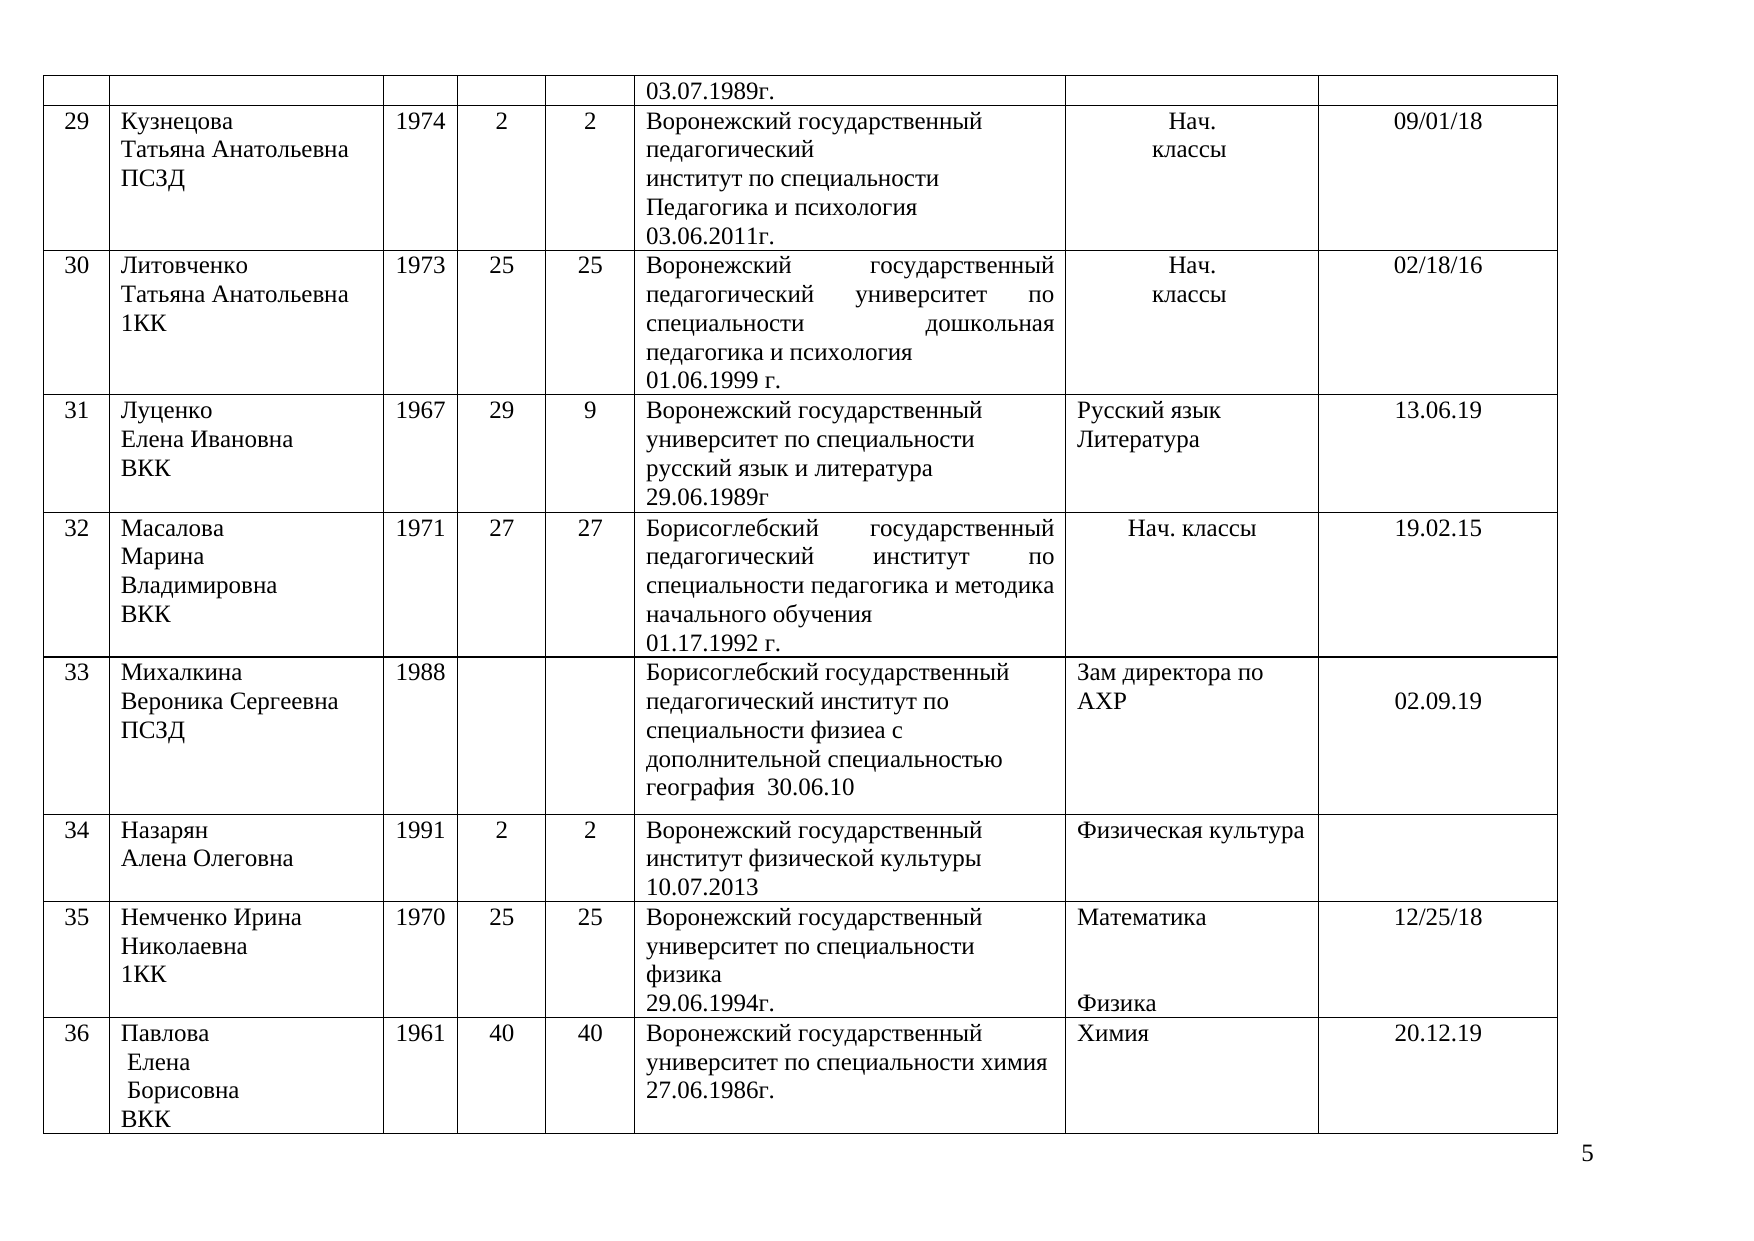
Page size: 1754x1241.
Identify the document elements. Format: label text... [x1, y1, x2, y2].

table_cell [1558, 656, 1754, 814]
table_cell 25 [458, 902, 545, 1017]
table_cell 25 [546, 251, 634, 394]
table_cell Луценко Елена Ивановна ВКК [110, 395, 383, 512]
table_cell 1967 [384, 395, 457, 512]
table_cell 1961 [384, 1018, 457, 1133]
table_cell [1319, 76, 1557, 105]
table_cell Литовченко Татьяна Анатольевна 1КК [110, 251, 383, 394]
table_cell 1988 [384, 658, 457, 814]
table_cell Зам директора по АХР [1066, 658, 1318, 814]
table_cell [458, 76, 545, 105]
table_cell 2 [458, 106, 545, 249]
table_cell 2 [546, 815, 634, 901]
table_cell 31 [44, 395, 109, 512]
table_cell [1558, 814, 1754, 901]
table_cell 25.12.18 [1319, 902, 1557, 1017]
table_cell 35 [44, 902, 109, 1017]
table_cell 32 [44, 513, 109, 656]
table_cell 01.09.18 [1319, 106, 1557, 249]
table_cell [1558, 105, 1754, 249]
table_cell [458, 658, 545, 814]
table_cell [546, 76, 634, 105]
table_cell Нач. классы [1066, 513, 1318, 656]
table_cell 03.07.1989г. [635, 76, 1065, 105]
table_cell Воронежский государственный институт физической культуры 10.07.2013 [635, 815, 1065, 901]
table_cell 20.12.19 [1319, 1018, 1557, 1133]
table_cell Кузнецова Татьяна Анатольевна ПСЗД [110, 106, 383, 249]
table_cell 18.02.16 [1319, 251, 1557, 394]
table_cell Воронежский государственный университет по специальности химия 27.06.1986г. [635, 1018, 1065, 1133]
table_cell 30 [44, 251, 109, 394]
table_cell 2 [458, 815, 545, 901]
table_cell [44, 76, 109, 105]
table_cell [384, 76, 457, 105]
table_cell Борисоглебский государственный педагогический институт по специальности физиеа с дополнительной специальностью география 30.06.10 [635, 658, 1065, 814]
table_cell 40 [546, 1018, 634, 1133]
table_cell 19.02.15 [1319, 513, 1557, 656]
table_cell Немченко Ирина Николаевна 1КК [110, 902, 383, 1017]
table_cell Математика Физика [1066, 902, 1318, 1017]
table_cell 33 [44, 658, 109, 814]
table_cell 1974 [384, 106, 457, 249]
table_cell 2 [546, 106, 634, 249]
table_cell [1558, 901, 1754, 1017]
table_cell Нач. классы [1066, 251, 1318, 394]
table_cell Павлова Елена Борисовна ВКК [110, 1018, 383, 1133]
table_cell [1558, 394, 1754, 512]
table_cell Физическая культура [1066, 815, 1318, 901]
table_cell Воронежский государственный педагогический университет по специальности дошкольная педагогика и психология 01.06.1999 г. [635, 251, 1065, 394]
table_cell Назарян Алена Олеговна [110, 815, 383, 901]
table_cell Воронежский государственный университет по специальности физика 29.06.1994г. [635, 902, 1065, 1017]
table_cell [1558, 75, 1754, 105]
table_cell Воронежский государственный университет по специальности русский язык и литература 29.06.1989г [635, 395, 1065, 512]
table_cell [110, 76, 383, 105]
table_cell 25 [458, 251, 545, 394]
table_cell [546, 658, 634, 814]
table_cell Масалова Марина Владимировна ВКК [110, 513, 383, 656]
table_cell 1991 [384, 815, 457, 901]
table_cell 25 [546, 902, 634, 1017]
table_cell 34 [44, 815, 109, 901]
table_cell Воронежский государственный педагогический институт по специальности Педагогика и психология 03.06.2011г. [635, 106, 1065, 249]
table_cell 1970 [384, 902, 457, 1017]
table_cell Нач. классы [1066, 106, 1318, 249]
table_cell 13.06.19 [1319, 395, 1557, 512]
table_cell [1558, 1017, 1754, 1133]
table_cell 36 [44, 1018, 109, 1133]
table_cell 29 [458, 395, 545, 512]
table_cell [1066, 76, 1318, 105]
table_cell Химия [1066, 1018, 1318, 1133]
table_cell [1558, 250, 1754, 394]
table_cell 40 [458, 1018, 545, 1133]
table_cell Русский язык Литература [1066, 395, 1318, 512]
table_cell 1973 [384, 251, 457, 394]
table_cell 29 [44, 106, 109, 249]
table_cell [1319, 815, 1557, 901]
table_cell [1558, 512, 1754, 656]
table_cell 02.09.19 [1319, 658, 1557, 814]
table_cell Михалкина Вероника Сергеевна ПСЗД [110, 658, 383, 814]
table_cell 9 [546, 395, 634, 512]
table_cell 1971 [384, 513, 457, 656]
table_cell 27 [546, 513, 634, 656]
table_cell 27 [458, 513, 545, 656]
table_cell Борисоглебский государственный педагогический институт по специальности педагогика и методика начального обучения 01.17.1992 г. [635, 513, 1065, 656]
